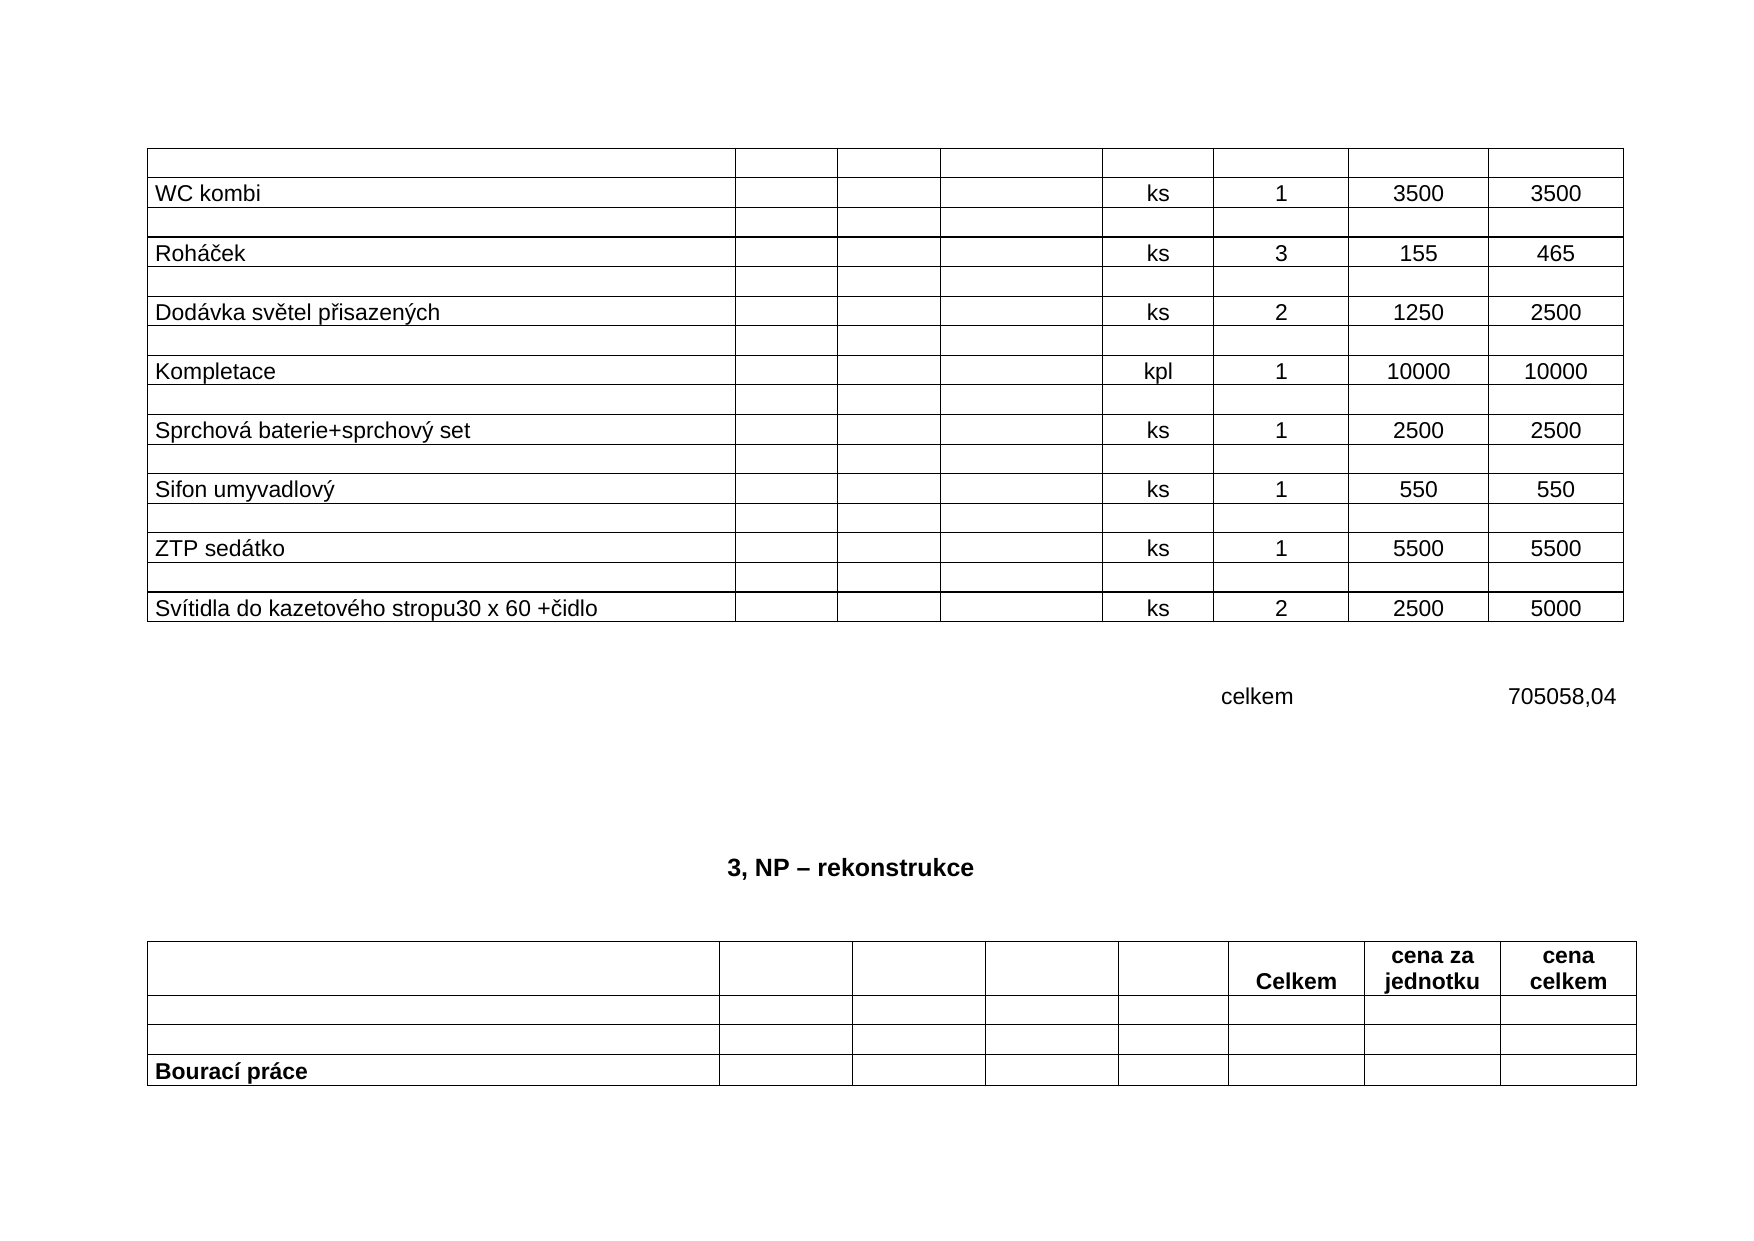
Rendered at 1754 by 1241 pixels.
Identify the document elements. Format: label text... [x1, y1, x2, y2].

table_cell [148, 680, 735, 710]
table_cell [736, 474, 837, 503]
table_cell [838, 622, 940, 651]
table_cell [1488, 622, 1623, 651]
table_cell [941, 415, 1102, 443]
table_cell [838, 297, 940, 325]
table_cell [720, 882, 853, 911]
table_cell [736, 326, 837, 355]
table_cell [1489, 267, 1623, 296]
table_cell [838, 533, 940, 562]
table_cell [1214, 326, 1348, 355]
table_cell [148, 1025, 719, 1053]
table_cell [148, 651, 735, 680]
table_cell [736, 356, 837, 384]
table_cell [853, 996, 985, 1024]
table_cell [838, 356, 940, 384]
table_cell [1214, 651, 1348, 680]
table_cell 550 [1349, 474, 1488, 503]
table_cell [853, 911, 986, 941]
table_cell [735, 680, 838, 710]
table_cell 2500 [1349, 593, 1488, 621]
table_cell [1489, 385, 1623, 414]
table_header [1500, 849, 1636, 882]
table_cell [1489, 326, 1623, 355]
table_cell [736, 178, 837, 207]
table_cell [736, 297, 837, 325]
table_cell ks [1103, 178, 1213, 207]
table_cell [1489, 208, 1623, 236]
table_cell [1229, 996, 1364, 1024]
table_cell [1119, 911, 1228, 941]
table_cell [736, 385, 837, 414]
table_cell [1488, 651, 1623, 680]
table_cell [1103, 504, 1213, 532]
table_cell [1501, 1055, 1636, 1084]
table_cell [148, 326, 735, 355]
table_cell [148, 882, 720, 911]
table_cell [1489, 504, 1623, 532]
table_cell [1103, 445, 1213, 473]
table_cell [1365, 1025, 1500, 1053]
table_cell [986, 942, 1118, 994]
table_cell ks [1103, 297, 1213, 325]
table_cell [1214, 385, 1348, 414]
table_cell [941, 445, 1102, 473]
table_cell [1119, 1055, 1228, 1084]
table_cell [1214, 504, 1348, 532]
table_cell [1489, 563, 1623, 591]
table_cell [853, 1025, 985, 1053]
table_cell [838, 474, 940, 503]
table_cell [148, 267, 735, 296]
table_cell [735, 651, 838, 680]
table_cell [1229, 1055, 1364, 1084]
table_cell 2500 [1349, 415, 1488, 443]
table_cell [986, 911, 1119, 941]
table_cell [941, 593, 1102, 621]
table_cell Kompletace [148, 356, 735, 384]
table_cell Celkem [1229, 942, 1364, 994]
table_cell kpl [1103, 356, 1213, 384]
table_cell [148, 622, 735, 651]
table_cell [1119, 942, 1228, 994]
table_cell 5500 [1489, 533, 1623, 562]
table_cell [1103, 326, 1213, 355]
table_cell [986, 1025, 1118, 1053]
table_cell celkem [1214, 680, 1348, 710]
table_cell 2500 [1489, 415, 1623, 443]
table_cell [1501, 996, 1636, 1024]
table_cell [736, 533, 837, 562]
table_cell [1228, 882, 1364, 911]
table_cell [148, 996, 719, 1024]
table_cell [1214, 622, 1348, 651]
table_cell [838, 267, 940, 296]
table_cell Svítidla do kazetového stropu30 x 60 +čidlo [148, 593, 735, 621]
table_cell [1365, 1055, 1500, 1084]
table_header [1364, 849, 1500, 882]
table_cell [148, 942, 719, 994]
table_cell [1489, 445, 1623, 473]
table_cell [838, 238, 940, 266]
table_cell 1 [1214, 533, 1348, 562]
table_cell 3500 [1489, 178, 1623, 207]
table_cell 5000 [1489, 593, 1623, 621]
table_cell [1500, 882, 1636, 911]
table_cell ks [1103, 415, 1213, 443]
table_cell [941, 533, 1102, 562]
table_cell [148, 504, 735, 532]
table_cell ks [1103, 593, 1213, 621]
table_cell [1349, 504, 1488, 532]
table_cell [1349, 267, 1488, 296]
table_cell [736, 415, 837, 443]
table_cell [148, 149, 735, 177]
table_cell ks [1103, 533, 1213, 562]
table_cell [148, 563, 735, 591]
table_cell [853, 882, 986, 911]
table_cell [986, 882, 1119, 911]
table_cell Dodávka světel přisazených [148, 297, 735, 325]
table_cell 465 [1489, 238, 1623, 266]
table_cell [1214, 445, 1348, 473]
table_cell [736, 208, 837, 236]
table_cell 1 [1214, 356, 1348, 384]
table_cell [736, 149, 837, 177]
table_cell [148, 911, 720, 941]
table_cell [148, 385, 735, 414]
table_cell [838, 385, 940, 414]
table_cell [1349, 445, 1488, 473]
table_cell [838, 445, 940, 473]
table_cell 155 [1349, 238, 1488, 266]
table_header [1228, 849, 1364, 882]
table_cell [838, 563, 940, 591]
table_cell 1250 [1349, 297, 1488, 325]
table_cell 1 [1214, 474, 1348, 503]
table_cell [838, 680, 940, 710]
table_cell 10000 [1489, 356, 1623, 384]
table_cell [148, 445, 735, 473]
table_cell [1119, 882, 1228, 911]
table_cell [838, 651, 940, 680]
table_cell Roháček [148, 238, 735, 266]
table_cell [1365, 996, 1500, 1024]
table_cell [736, 593, 837, 621]
table_cell [838, 504, 940, 532]
table_cell 2 [1214, 297, 1348, 325]
table_cell [736, 563, 837, 591]
table_cell [838, 208, 940, 236]
table_cell Bourací práce [148, 1055, 719, 1084]
table_cell [941, 474, 1102, 503]
table_cell [941, 149, 1102, 177]
table_cell [1489, 149, 1623, 177]
table_cell [1500, 911, 1636, 941]
table_cell [1119, 996, 1228, 1024]
table_cell [1119, 1025, 1228, 1053]
table_cell [1349, 622, 1488, 651]
table_cell [1349, 385, 1488, 414]
table_cell [1349, 651, 1488, 680]
table_cell [1214, 563, 1348, 591]
table_cell [1349, 680, 1488, 710]
table_cell 550 [1489, 474, 1623, 503]
table_cell [1228, 911, 1364, 941]
table_cell [720, 1055, 852, 1084]
table_cell [941, 326, 1102, 355]
table_cell [1103, 208, 1213, 236]
table_cell [1364, 911, 1500, 941]
table_cell [941, 356, 1102, 384]
table_cell [1214, 267, 1348, 296]
table_cell cena celkem [1501, 942, 1636, 994]
table_cell [1229, 1025, 1364, 1053]
table_cell [940, 622, 1103, 651]
table_cell [735, 622, 838, 651]
table_cell [1364, 882, 1500, 911]
table_cell [941, 267, 1102, 296]
table_cell [1103, 680, 1213, 710]
table_cell [1103, 651, 1213, 680]
table_cell [1501, 1025, 1636, 1053]
table_cell ZTP sedátko [148, 533, 735, 562]
table_cell [838, 149, 940, 177]
table_cell [736, 267, 837, 296]
table_cell [1103, 149, 1213, 177]
table_header [148, 849, 720, 882]
table_cell [941, 563, 1102, 591]
table_cell [1103, 622, 1213, 651]
table_cell [720, 942, 852, 994]
table_cell 3500 [1349, 178, 1488, 207]
table_cell [853, 942, 985, 994]
table_header [986, 849, 1119, 882]
table_cell [986, 996, 1118, 1024]
table_cell [1103, 385, 1213, 414]
table_cell [853, 1055, 985, 1084]
table_cell [1349, 563, 1488, 591]
table_cell [736, 238, 837, 266]
table_cell Sprchová baterie+sprchový set [148, 415, 735, 443]
table_cell [1103, 563, 1213, 591]
table_cell 10000 [1349, 356, 1488, 384]
table_cell 2 [1214, 593, 1348, 621]
table_cell [148, 208, 735, 236]
table_cell [1214, 208, 1348, 236]
table_cell cena za jednotku [1365, 942, 1500, 994]
table_cell [1103, 267, 1213, 296]
table_cell [838, 178, 940, 207]
table_cell [941, 238, 1102, 266]
table_cell [720, 911, 853, 941]
table_cell [1214, 149, 1348, 177]
table_cell [940, 680, 1103, 710]
table_cell [940, 651, 1103, 680]
table_cell [838, 415, 940, 443]
table_cell ks [1103, 238, 1213, 266]
table_cell [941, 385, 1102, 414]
table_cell [986, 1055, 1118, 1084]
table_cell [941, 297, 1102, 325]
table_cell 705058,04 [1488, 680, 1623, 710]
table_cell [720, 996, 852, 1024]
table_cell 5500 [1349, 533, 1488, 562]
table_cell Sifon umyvadlový [148, 474, 735, 503]
table_cell 3 [1214, 238, 1348, 266]
table_cell [1349, 149, 1488, 177]
table_cell [1349, 326, 1488, 355]
table_cell ks [1103, 474, 1213, 503]
table_cell [736, 445, 837, 473]
table_cell [838, 593, 940, 621]
table_cell [941, 208, 1102, 236]
table_cell [941, 504, 1102, 532]
table_cell 1 [1214, 178, 1348, 207]
table_cell [736, 504, 837, 532]
table_cell [1349, 208, 1488, 236]
table_cell [720, 1025, 852, 1053]
table_cell [941, 178, 1102, 207]
table_header 3, NP – rekonstrukce [720, 849, 986, 882]
table_cell [838, 326, 940, 355]
table_header [1119, 849, 1228, 882]
table_cell 1 [1214, 415, 1348, 443]
table_cell 2500 [1489, 297, 1623, 325]
table_cell WC kombi [148, 178, 735, 207]
